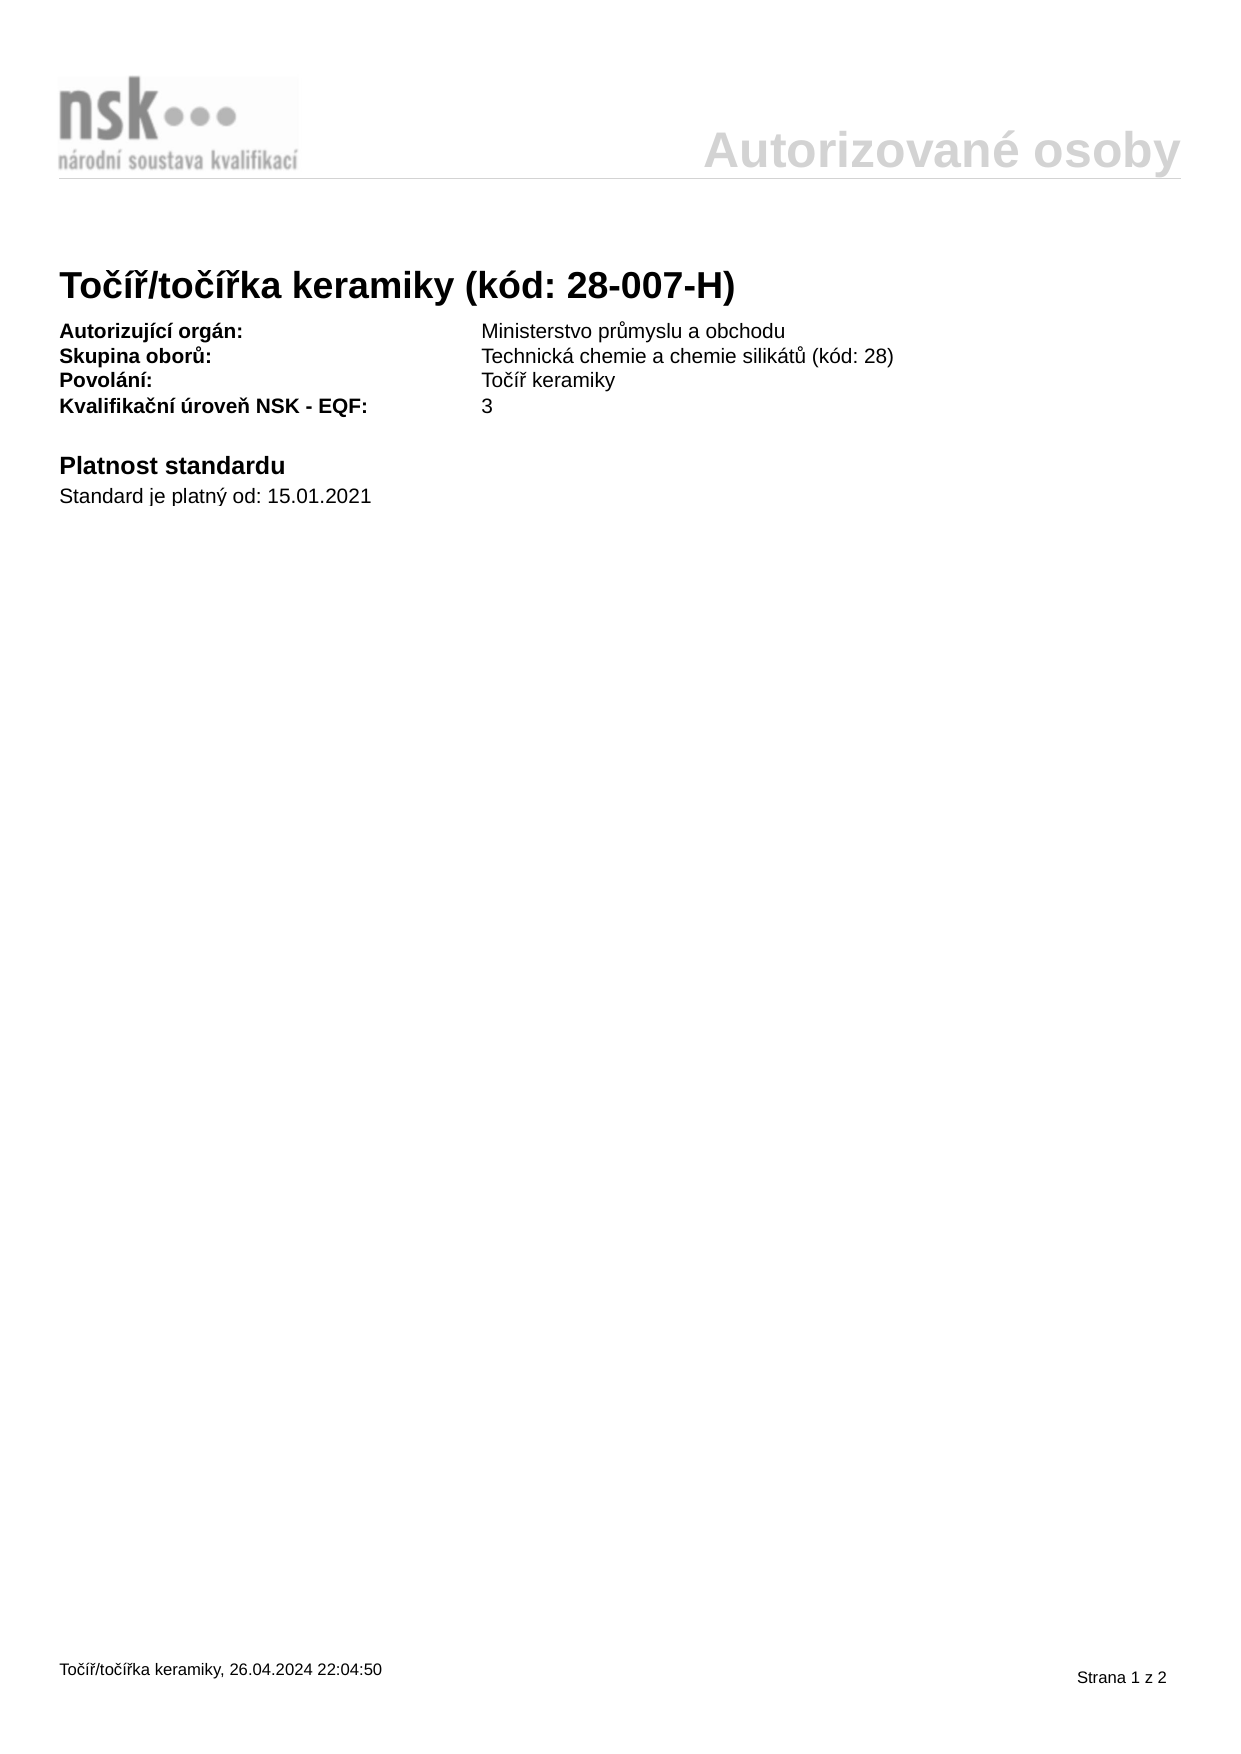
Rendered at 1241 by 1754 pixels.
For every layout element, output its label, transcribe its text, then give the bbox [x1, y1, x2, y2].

table_header [619, 59, 626, 172]
table_cell [618, 307, 626, 319]
table_cell [618, 506, 626, 806]
table_cell [119, 1384, 481, 1659]
table_cell [618, 196, 626, 224]
table_cell [481, 1106, 617, 1383]
table_cell [119, 172, 481, 178]
table_cell [481, 196, 617, 224]
table_cell Točíř/točířka keramiky (kód: 28-007-H) [59, 224, 1181, 307]
table_cell [59, 196, 119, 224]
table_cell [886, 1106, 1167, 1383]
table_cell Točíř keramiky [481, 368, 1181, 393]
table_cell [1167, 1660, 1181, 1696]
table_cell [618, 1106, 626, 1383]
table_cell [481, 172, 617, 178]
table_cell [1167, 806, 1181, 1106]
picture [57, 59, 619, 172]
table_cell [886, 418, 1167, 447]
table_cell [481, 307, 617, 319]
table_cell [1167, 196, 1181, 224]
table_cell [1167, 418, 1181, 447]
table_cell [59, 1106, 119, 1383]
table_cell [618, 1384, 626, 1659]
table_cell Točíř/točířka keramiky, 26.04.2024 22:04:50 [59, 1660, 860, 1696]
table_cell [1167, 1384, 1181, 1659]
table_cell [119, 806, 481, 1106]
table_cell [59, 1384, 119, 1659]
table_cell [626, 1384, 860, 1659]
table_cell [626, 307, 860, 319]
table_cell [119, 506, 481, 806]
table_cell [119, 1106, 481, 1383]
table_cell Autorizující orgán: [59, 319, 481, 343]
table_cell 3 [481, 394, 1181, 417]
table_cell [481, 1384, 617, 1659]
table_cell [481, 506, 617, 806]
table_cell [59, 418, 119, 447]
table_cell [119, 418, 481, 447]
table_cell [860, 1106, 886, 1383]
table_cell Strana 1 z 2 [860, 1660, 1167, 1696]
table_cell [59, 806, 119, 1106]
table_cell [626, 196, 860, 224]
table_cell [860, 307, 886, 319]
table_cell [59, 307, 119, 319]
table_cell [618, 806, 626, 1106]
table_cell [59, 179, 1181, 196]
table_cell [1167, 307, 1181, 319]
table_cell [860, 1384, 886, 1659]
table_cell [626, 1106, 860, 1383]
table_cell [886, 196, 1167, 224]
table_cell [1167, 506, 1181, 806]
table_cell [886, 806, 1167, 1106]
table_cell Skupina oborů: [59, 344, 481, 368]
table_cell Platnost standardu [59, 448, 1181, 483]
table_cell [886, 307, 1167, 319]
table_cell [860, 418, 886, 447]
table_cell [59, 506, 119, 806]
table_cell [626, 418, 860, 447]
table_cell Ministerstvo průmyslu a obchodu [481, 319, 1181, 344]
table_cell [886, 1384, 1167, 1659]
table_cell [618, 172, 626, 178]
table_cell [860, 806, 886, 1106]
table_cell [1167, 1106, 1181, 1383]
table_cell [626, 506, 860, 806]
table_cell [59, 172, 119, 178]
table_cell [618, 418, 626, 447]
table_cell Povolání: [59, 368, 481, 392]
table_cell [119, 307, 481, 319]
table_cell [626, 806, 860, 1106]
table_cell [860, 196, 886, 224]
table_cell Technická chemie a chemie silikátů (kód: 28) [481, 344, 1181, 368]
table_cell [860, 506, 886, 806]
table_cell [481, 806, 617, 1106]
table_cell Kvalifikační úroveň NSK - EQF: [59, 394, 481, 417]
table_cell [886, 506, 1167, 806]
table_header Autorizované osoby [626, 59, 1181, 178]
table_cell [481, 418, 617, 447]
table_cell [119, 196, 481, 224]
table_cell Standard je platný od: 15.01.2021 [59, 484, 1181, 506]
